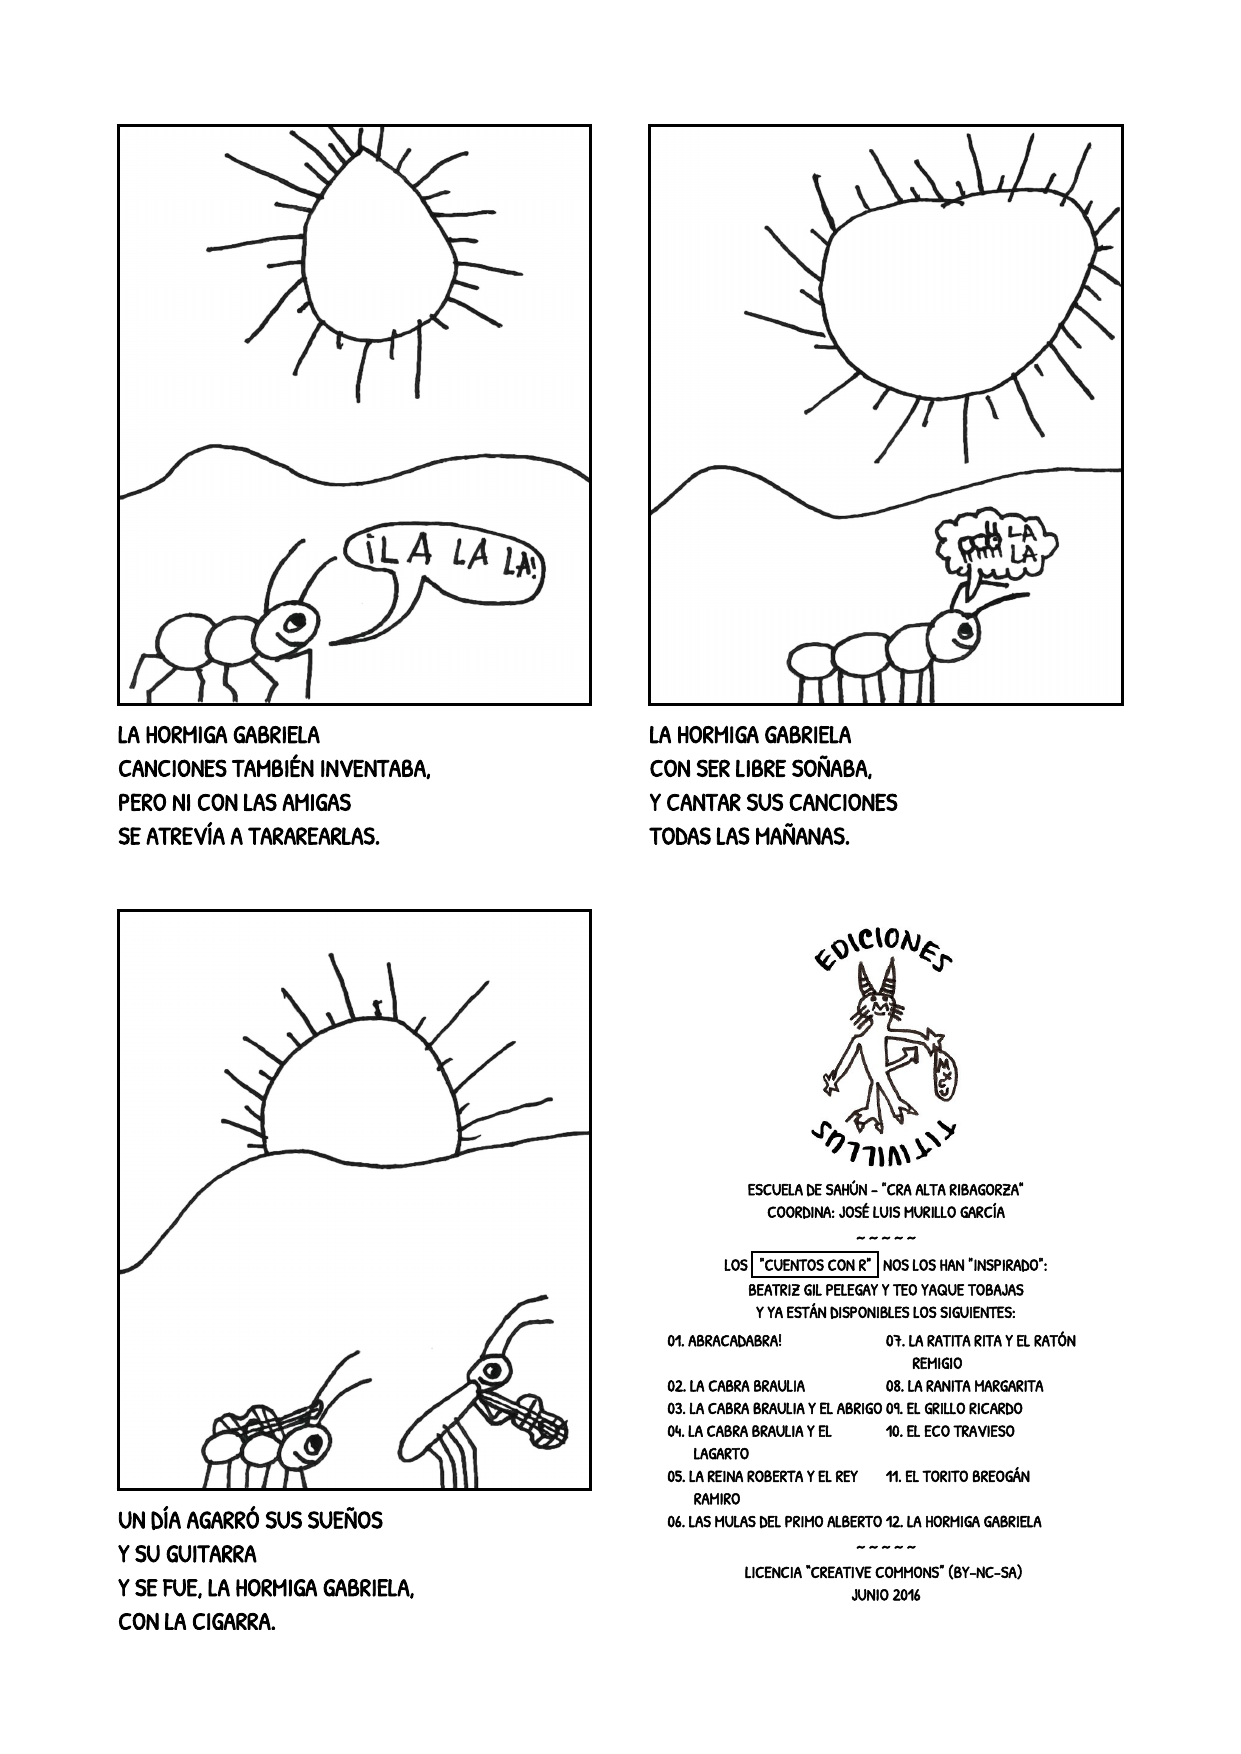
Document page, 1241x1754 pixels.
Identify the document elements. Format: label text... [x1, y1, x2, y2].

table_cell 04. LA CABRA BRAULIA Y EL LAGARTO [667, 1419, 886, 1464]
picture [810, 927, 962, 1167]
picture [120, 127, 589, 703]
table_cell 02. LA CABRA BRAULIA [667, 1374, 886, 1397]
table_cell UN DÍA AGARRÓ SUS SUEÑOS Y SU GUITARRA Y SE FUE, LA HORMIGA GABRIELA, CON LA CIGARRA. [89, 874, 620, 1659]
table_cell 05. LA REINA ROBERTA Y EL REY RAMIRO [667, 1464, 886, 1509]
table_cell 03. LA CABRA BRAULIA Y EL ABRIGO [667, 1397, 886, 1419]
table_header 07. LA RATITA RITA Y EL RATÓN REMIGIO [886, 1329, 1104, 1374]
table_cell 08. LA RANITA MARGARITA [886, 1374, 1104, 1397]
table_header LA HORMIGA GABRIELA CANCIONES TAMBIÉN INVENTABA, PERO NI CON LAS AMIGAS SE ATREVÍA A TARAREARLAS. [89, 89, 620, 874]
picture [120, 912, 589, 1488]
table_cell 09. EL GRILLO RICARDO [886, 1397, 1104, 1419]
table_header ESCUELA DE SAHÚN - "CRA ALTA RIBAGORZA" COORDINA: JOSÉ LUIS MURILLO GARCÍA ~ ~ ~ ~ ~ LOS "CUENTOS CON R" NOS LOS HAN "INSPIRADO": BEATRIZ GIL PELEGAY Y TEO YAQUE TOBAJAS Y YA ESTÁN DISPONIBLES LOS SIGUIENTES: ~ ~ ~ ~ ~ LICENCIA “CREATIVE COMMONS” (BY-NC-SA) JUNIO 2016 [650, 916, 1122, 1617]
table_cell 12. LA HORMIGA GABRIELA [886, 1510, 1104, 1532]
table_cell 06. LAS MULAS DEL PRIMO ALBERTO [667, 1510, 886, 1532]
table_cell [620, 874, 1152, 1659]
table_cell 11. EL TORITO BREOGÁN [886, 1464, 1104, 1509]
table_header 01. ABRACADABRA! [667, 1329, 886, 1374]
table_header LA HORMIGA GABRIELA CON SER LIBRE SOÑABA, Y CANTAR SUS CANCIONES TODAS LAS MAÑANAS. [620, 89, 1152, 874]
table_cell 10. EL ECO TRAVIESO [886, 1419, 1104, 1464]
picture [651, 127, 1121, 703]
